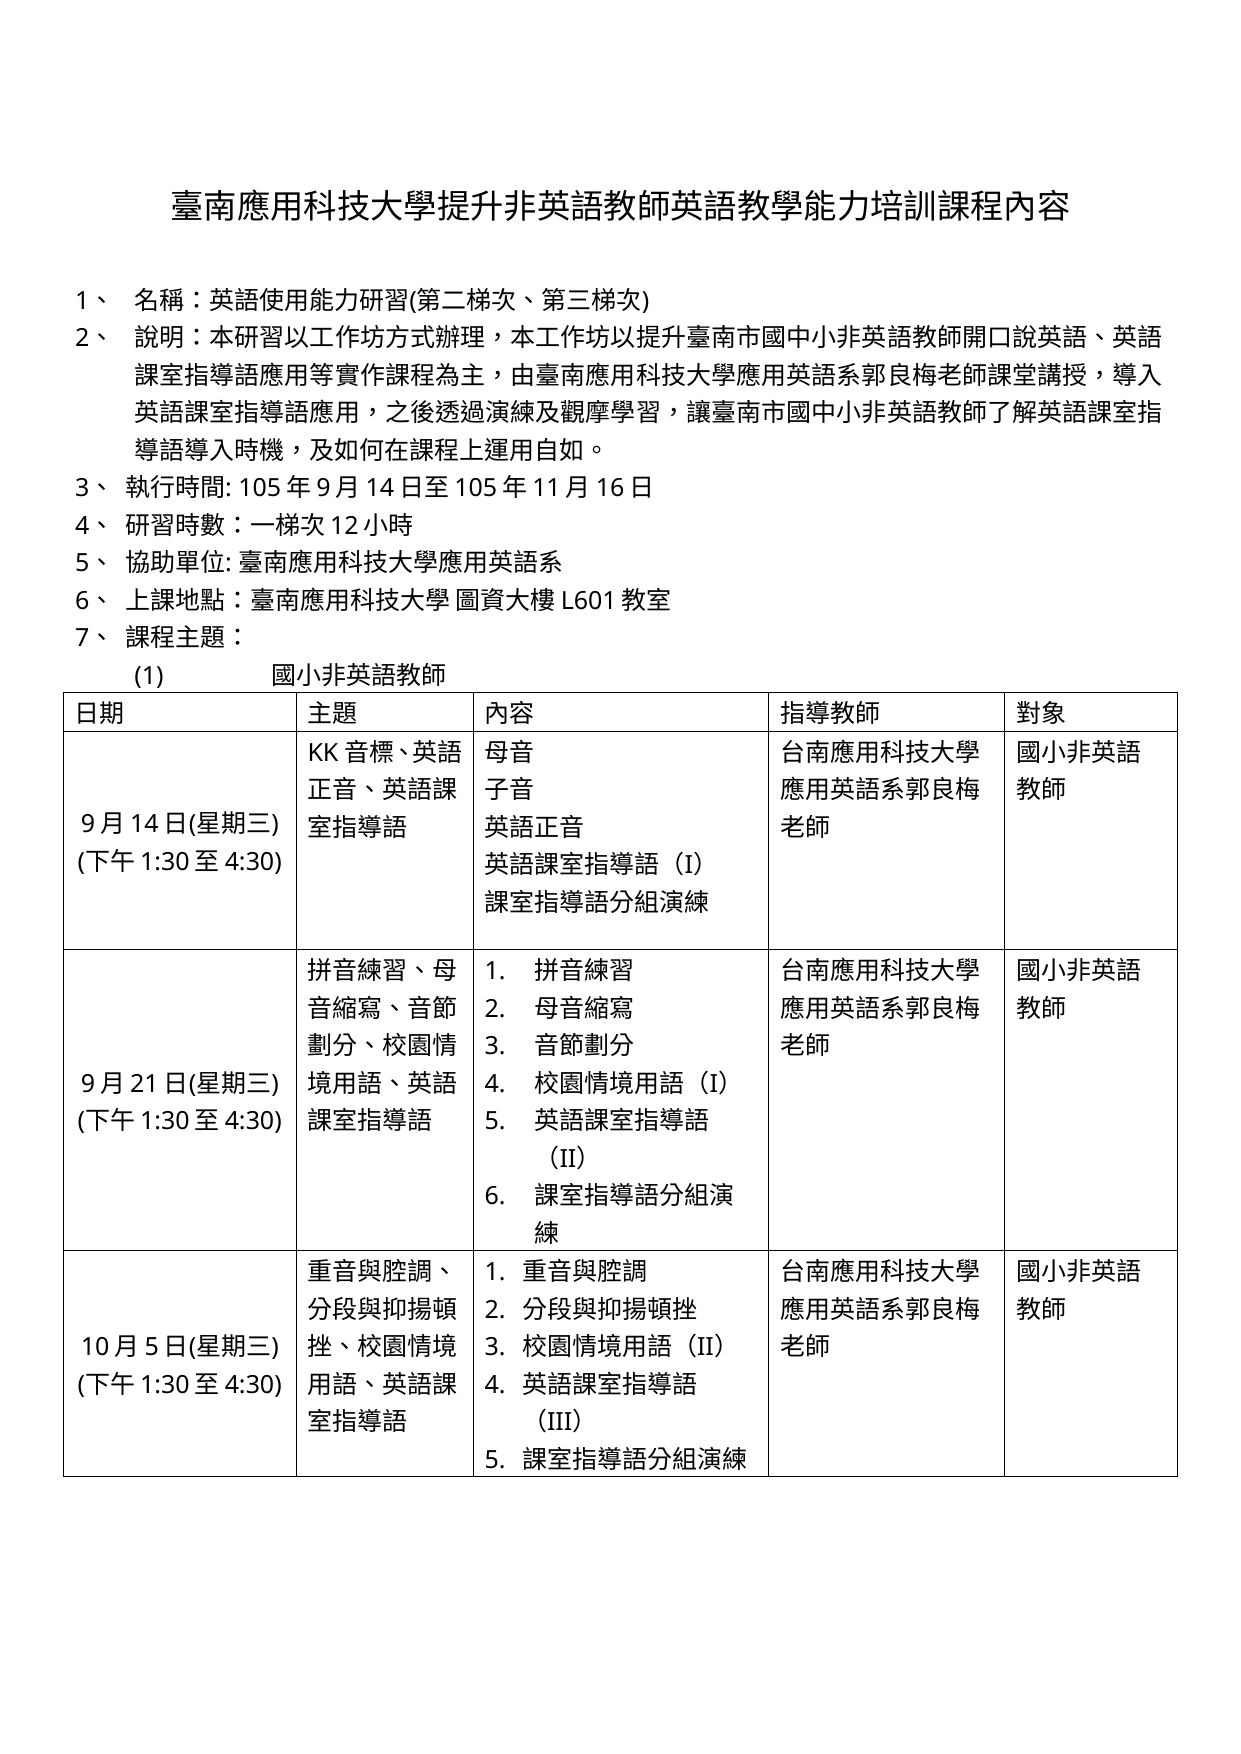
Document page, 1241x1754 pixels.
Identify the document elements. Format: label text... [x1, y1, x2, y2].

table_cell KK 音標、英語正音、英語課室指導語 [297, 732, 473, 949]
list 上課地點：臺南應用科技大學 圖資大樓L601教室 [75, 579, 1165, 617]
table_header 日期 [64, 693, 296, 731]
list 名稱：英語使用能力研習(第二梯次、第三梯次) [75, 279, 1165, 317]
table_header 主題 [297, 693, 473, 731]
table_cell 台南應用科技大學應用英語系郭良梅老師 [769, 732, 1004, 949]
list 國小非英語教師 [134, 654, 1165, 692]
table_cell 國小非英語教師 [1005, 732, 1177, 949]
table_cell 9月14日(星期三) (下午1:30至4:30) [64, 732, 296, 949]
table_cell 國小非英語教師 [1005, 1251, 1177, 1476]
text 臺南應用科技大學提升非英語教師英語教學能力培訓課程內容 [75, 167, 1165, 242]
table_cell 母音 子音 英語正音 英語課室指導語（I） 課室指導語分組演練 [474, 732, 768, 949]
list 課程主題： [75, 617, 1165, 654]
table_cell 重音與腔調 分段與抑揚頓挫 校園情境用語（II） 英語課室指導語（III） 課室指導語分組演練 [474, 1251, 768, 1476]
list 說明：本研習以工作坊方式辦理，本工作坊以提升臺南市國中小非英語教師開口說英語、英語課室指導語應用等實作課程為主，由臺南應用科技大學應用英語系郭良梅老師課堂講授，導入英語課室指導語應用，之後透過演練及觀摩學習，讓臺南市國中小非英語教師了解英語課室指導語導入時機，及如何在課程上運用自如。 [75, 317, 1165, 467]
table_cell 9月21日(星期三) (下午1:30至4:30) [64, 950, 296, 1250]
table_header 內容 [474, 693, 768, 731]
table_cell 台南應用科技大學應用英語系郭良梅老師 [769, 950, 1004, 1250]
table_cell 拼音練習 母音縮寫 音節劃分 校園情境用語（I） 英語課室指導語（II） 課室指導語分組演練 [474, 950, 768, 1250]
table_cell 台南應用科技大學應用英語系郭良梅老師 [769, 1251, 1004, 1476]
table_header 對象 [1005, 693, 1177, 731]
table_cell 拼音練習、母音縮寫、音節劃分、校園情境用語、英語課室指導語 [297, 950, 473, 1250]
table_cell 重音與腔調、分段與抑揚頓挫、校園情境用語、英語課室指導語 [297, 1251, 473, 1476]
list 協助單位: 臺南應用科技大學應用英語系 [75, 542, 1165, 579]
table_header 指導教師 [769, 693, 1004, 731]
list 執行時間: 105年9月14日至105年11月16日 [75, 467, 1165, 504]
list 研習時數：一梯次12小時 [75, 504, 1165, 542]
table_cell 國小非英語教師 [1005, 950, 1177, 1250]
table_cell 10月5日(星期三) (下午1:30至4:30) [64, 1251, 296, 1476]
